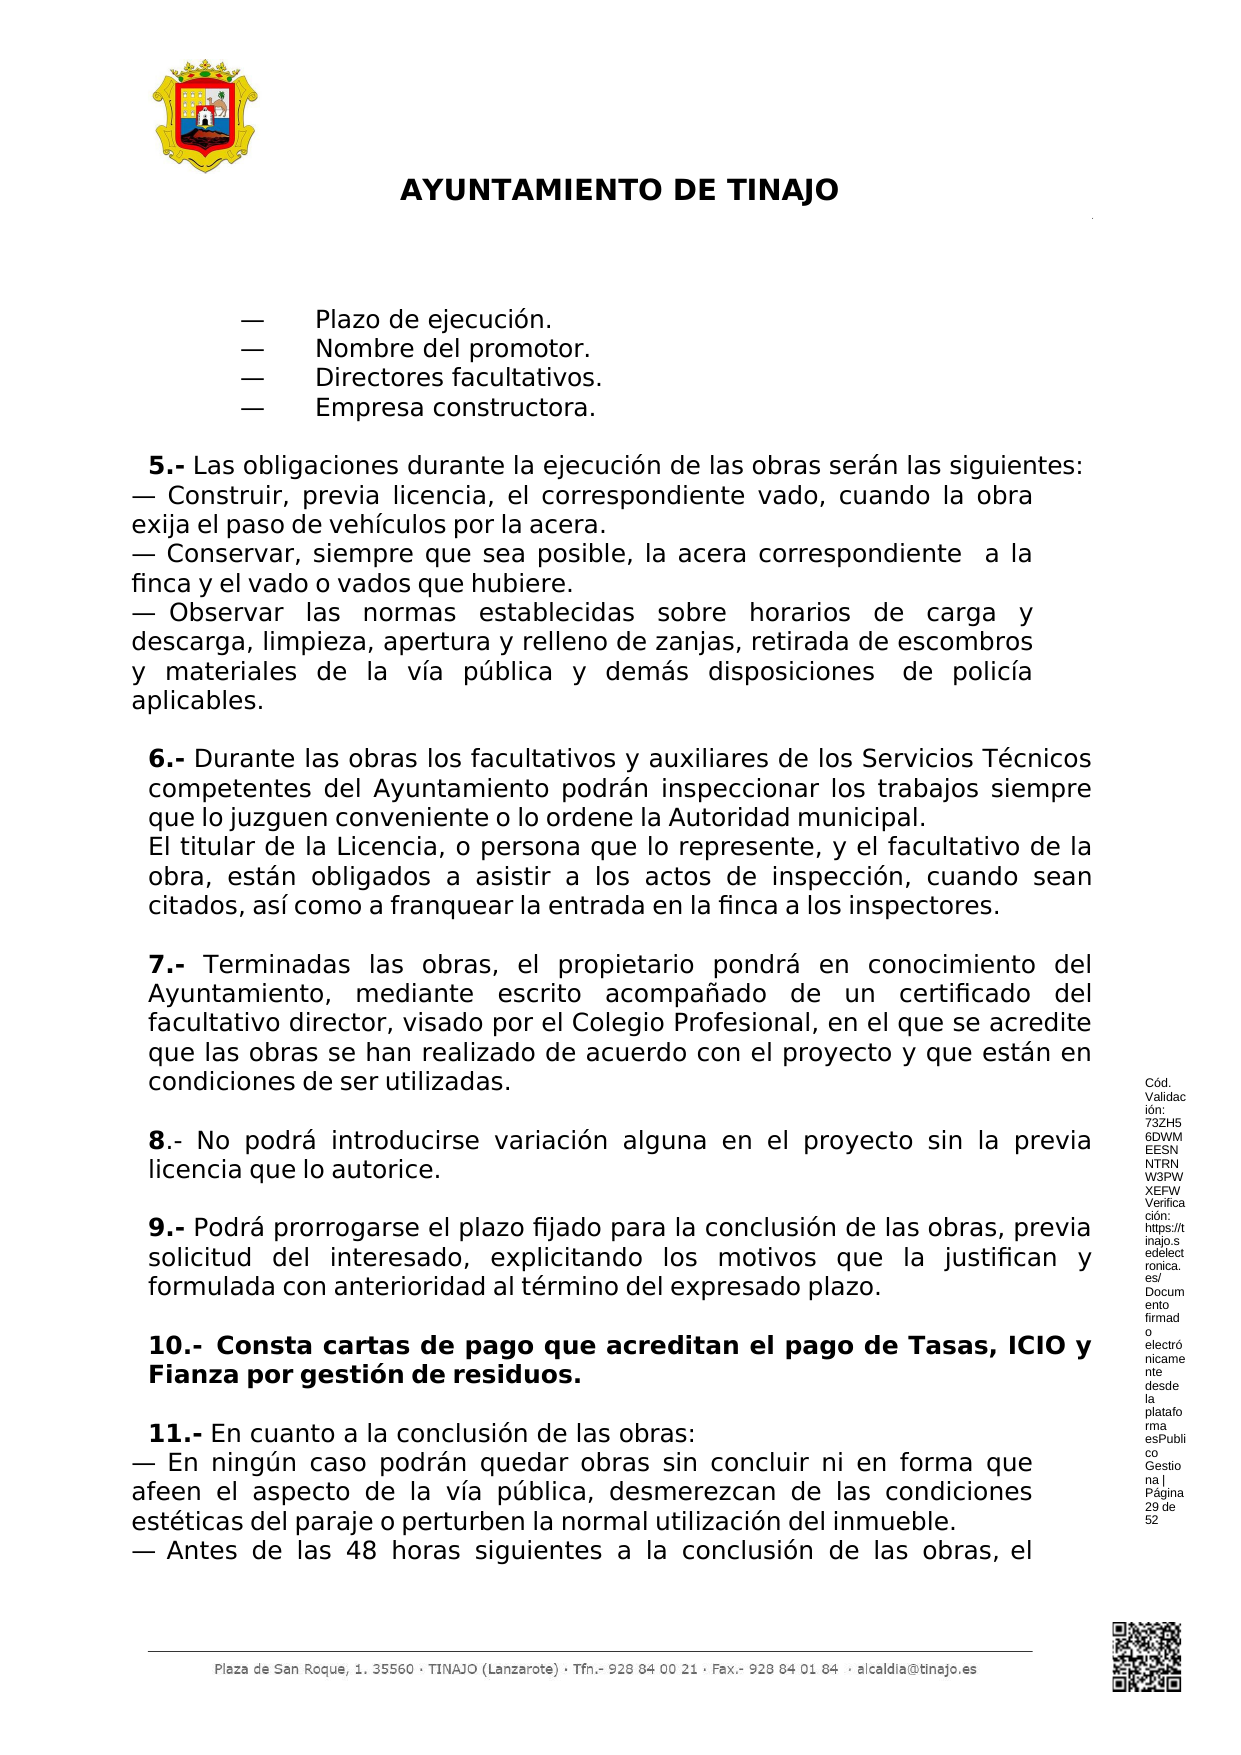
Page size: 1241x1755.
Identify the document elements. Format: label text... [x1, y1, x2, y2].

list Observar las normas establecidas sobre horarios de carga y descarga, limpieza, apertura y relleno de zanjas, retirada de escombros y materiales de la vía pública y demás disposiciones de policía aplicables. [131, 598, 1033, 715]
list Antes de las 48 horas siguientes a la conclusión de las obras, el [131, 1536, 1032, 1565]
list Conservar, siempre que sea posible, la acera correspondiente a la finca y el vado o vados que hubiere. [131, 539, 1033, 598]
text 5.- Las obligaciones durante la ejecución de las obras serán las siguientes: [148, 451, 1124, 481]
list Empresa constructora. [240, 393, 1124, 422]
text El titular de la Licencia, o persona que lo represente, y el facultativo de la obra, están obligados a asistir a los actos de inspección, cuando sean citados, así como a franquear la entrada en la finca a los inspectores. [148, 832, 1092, 920]
text 11.- En cuanto a la conclusión de las obras: [148, 1419, 1124, 1448]
text 7.- Terminadas las obras, el propietario pondrá en conocimiento del Ayuntamiento, mediante escrito acompañado de un certificado del facultativo director, visado por el Colegio Profesional, en el que se acredite que las obras se han realizado de acuerdo con el proyecto y que están en condiciones de ser utilizadas. [148, 950, 1092, 1096]
text 10.- Consta cartas de pago que acreditan el pago de Tasas, ICIO y Fianza por gestión de residuos. [148, 1331, 1092, 1389]
text 8.- No podrá introducirse variación alguna en el proyecto sin la previa licencia que lo autorice. [148, 1126, 1092, 1184]
list Directores facultativos. [240, 363, 1124, 393]
list En ningún caso podrán quedar obras sin concluir ni en forma que afeen el aspecto de la vía pública, desmerezcan de las condiciones estéticas del paraje o perturben la normal utilización del inmueble. [131, 1448, 1033, 1536]
text 9.- Podrá prorrogarse el plazo fijado para la conclusión de las obras, previa solicitud del interesado, explicitando los motivos que la justifican y formulada con anterioridad al término del expresado plazo. [148, 1213, 1092, 1301]
list Plazo de ejecución. [240, 305, 1124, 334]
text Cód. Validación: 73ZH56DWMEESNNTRNW3PWXEFW [1145, 1077, 1186, 1198]
list Nombre del promotor. [240, 334, 1124, 363]
text 6.- Durante las obras los facultativos y auxiliares de los Servicios Técnicos competentes del Ayuntamiento podrán inspeccionar los trabajos siempre que lo juzguen conveniente o lo ordene la Autoridad municipal. [148, 744, 1092, 832]
list Construir, previa licencia, el correspondiente vado, cuando la obra exija el paso de vehículos por la acera. [131, 481, 1033, 539]
text Documento firmado electrónicamente desde la plataforma esPublico Gestiona | Página 29 de 52 [1145, 1285, 1186, 1527]
text Verificación: https://tinajo.sedelectronica.es/ [1145, 1198, 1186, 1285]
